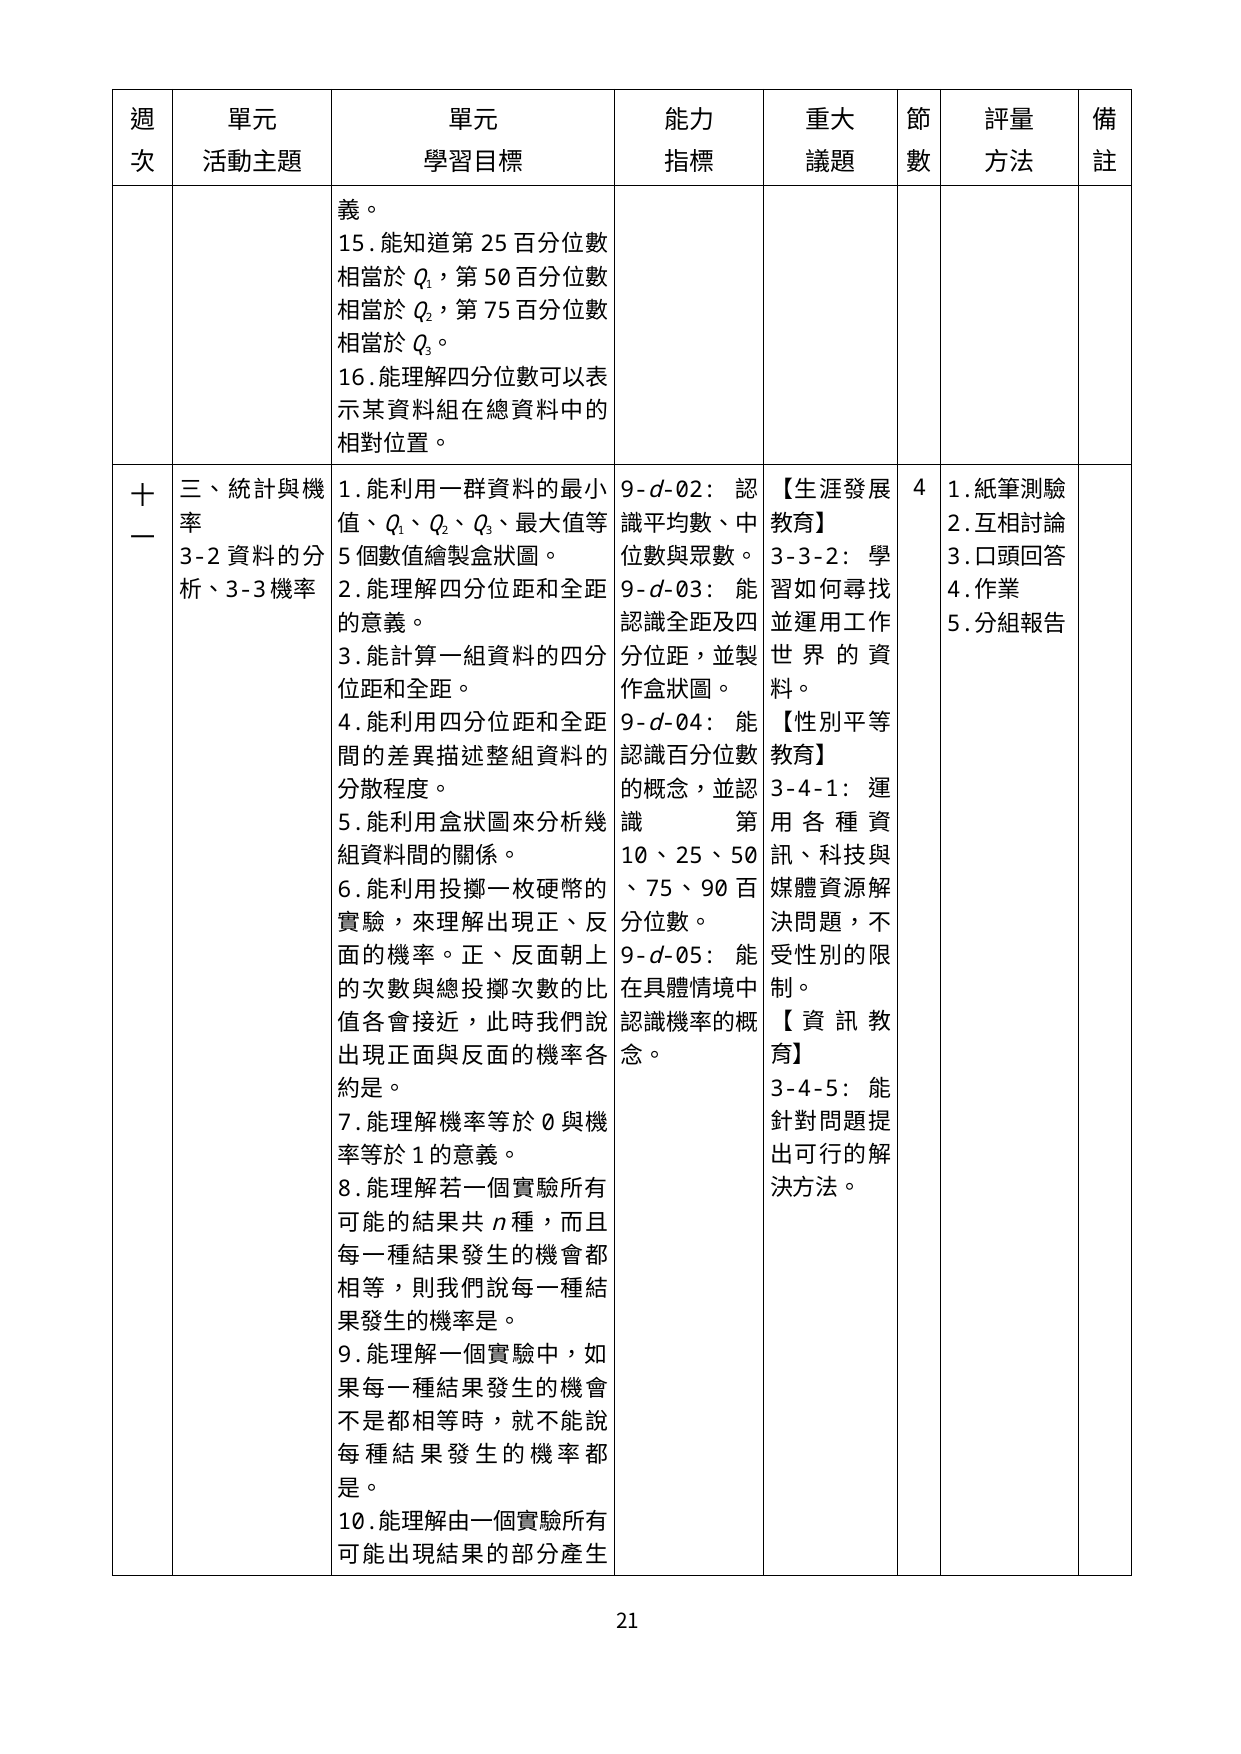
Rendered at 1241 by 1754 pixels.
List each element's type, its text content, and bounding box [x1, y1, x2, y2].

table_header 能力 指標 [615, 90, 763, 185]
table_cell 【生涯發展教育】 3-3-2:學習如何尋找並運用工作世界的資料。 【性別平等教育】 3-4-1:運用各種資訊、科技與媒體資源解決問題，不受性別的限制。 【資訊教育】 3-4-5:能針對問題提出可行的解決方法。 [764, 465, 897, 1575]
table_cell 1.能利用一群資料的最小值、Q1、Q2、Q3、最大值等5個數值繪製盒狀圖。 2.能理解四分位距和全距的意義。 3.能計算一組資料的四分位距和全距。 4.能利用四分位距和全距間的差異描述整組資料的分散程度。 5.能利用盒狀圖來分析幾組資料間的關係。 6.能利用投擲一枚硬幣的實驗，來理解出現正、反面的機率。正、反面朝上的次數與總投擲次數的比值各會接近，此時我們說出現正面與反面的機率各約是。 7.能理解機率等於0與機率等於1的意義。 8.能理解若一個實驗所有可能的結果共n種，而且每一種結果發生的機會都相等，則我們說每一種結果發生的機率是。 9.能理解一個實驗中，如果每一種結果發生的機會不是都相等時，就不能說每種結果發生的機率都是。 10.能理解由一個實驗所有可能出現結果的部分產生 [332, 465, 614, 1575]
table_cell [764, 186, 897, 464]
table_cell 9-d-02:認識平均數、中位數與眾數。 9-d-03:能認識全距及四分位距，並製作盒狀圖。 9-d-04:能認識百分位數的概念，並認識第10、25、50、75、90百分位數。 9-d-05:能在具體情境中認識機率的概念。 [615, 465, 763, 1575]
table_cell 義。 15.能知道第25百分位數相當於Q1，第50百分位數相當於Q2，第75百分位數相當於Q3。 16.能理解四分位數可以表示某資料組在總資料中的相對位置。 [332, 186, 614, 464]
table_cell [1079, 465, 1131, 1575]
table_cell 1.紙筆測驗 2.互相討論 3.口頭回答 4.作業 5.分組報告 [941, 465, 1078, 1575]
table_cell [615, 186, 763, 464]
table_cell [173, 186, 331, 464]
table_header 備 註 [1079, 90, 1131, 185]
table_cell [898, 186, 940, 464]
table_cell [941, 186, 1078, 464]
table_header 節數 [898, 90, 940, 185]
table_cell 三、統計與機率 3-2資料的分析、3-3機率 [173, 465, 331, 1575]
table_header 重大 議題 [764, 90, 897, 185]
table_header 單元 活動主題 [173, 90, 331, 185]
table_header 週 次 [113, 90, 172, 185]
table_cell 十一 [113, 465, 172, 1575]
table_cell [113, 186, 172, 464]
table_cell 4 [898, 465, 940, 1575]
table_header 單元 學習目標 [332, 90, 614, 185]
table_cell [1079, 186, 1131, 464]
table_header 評量 方法 [941, 90, 1078, 185]
